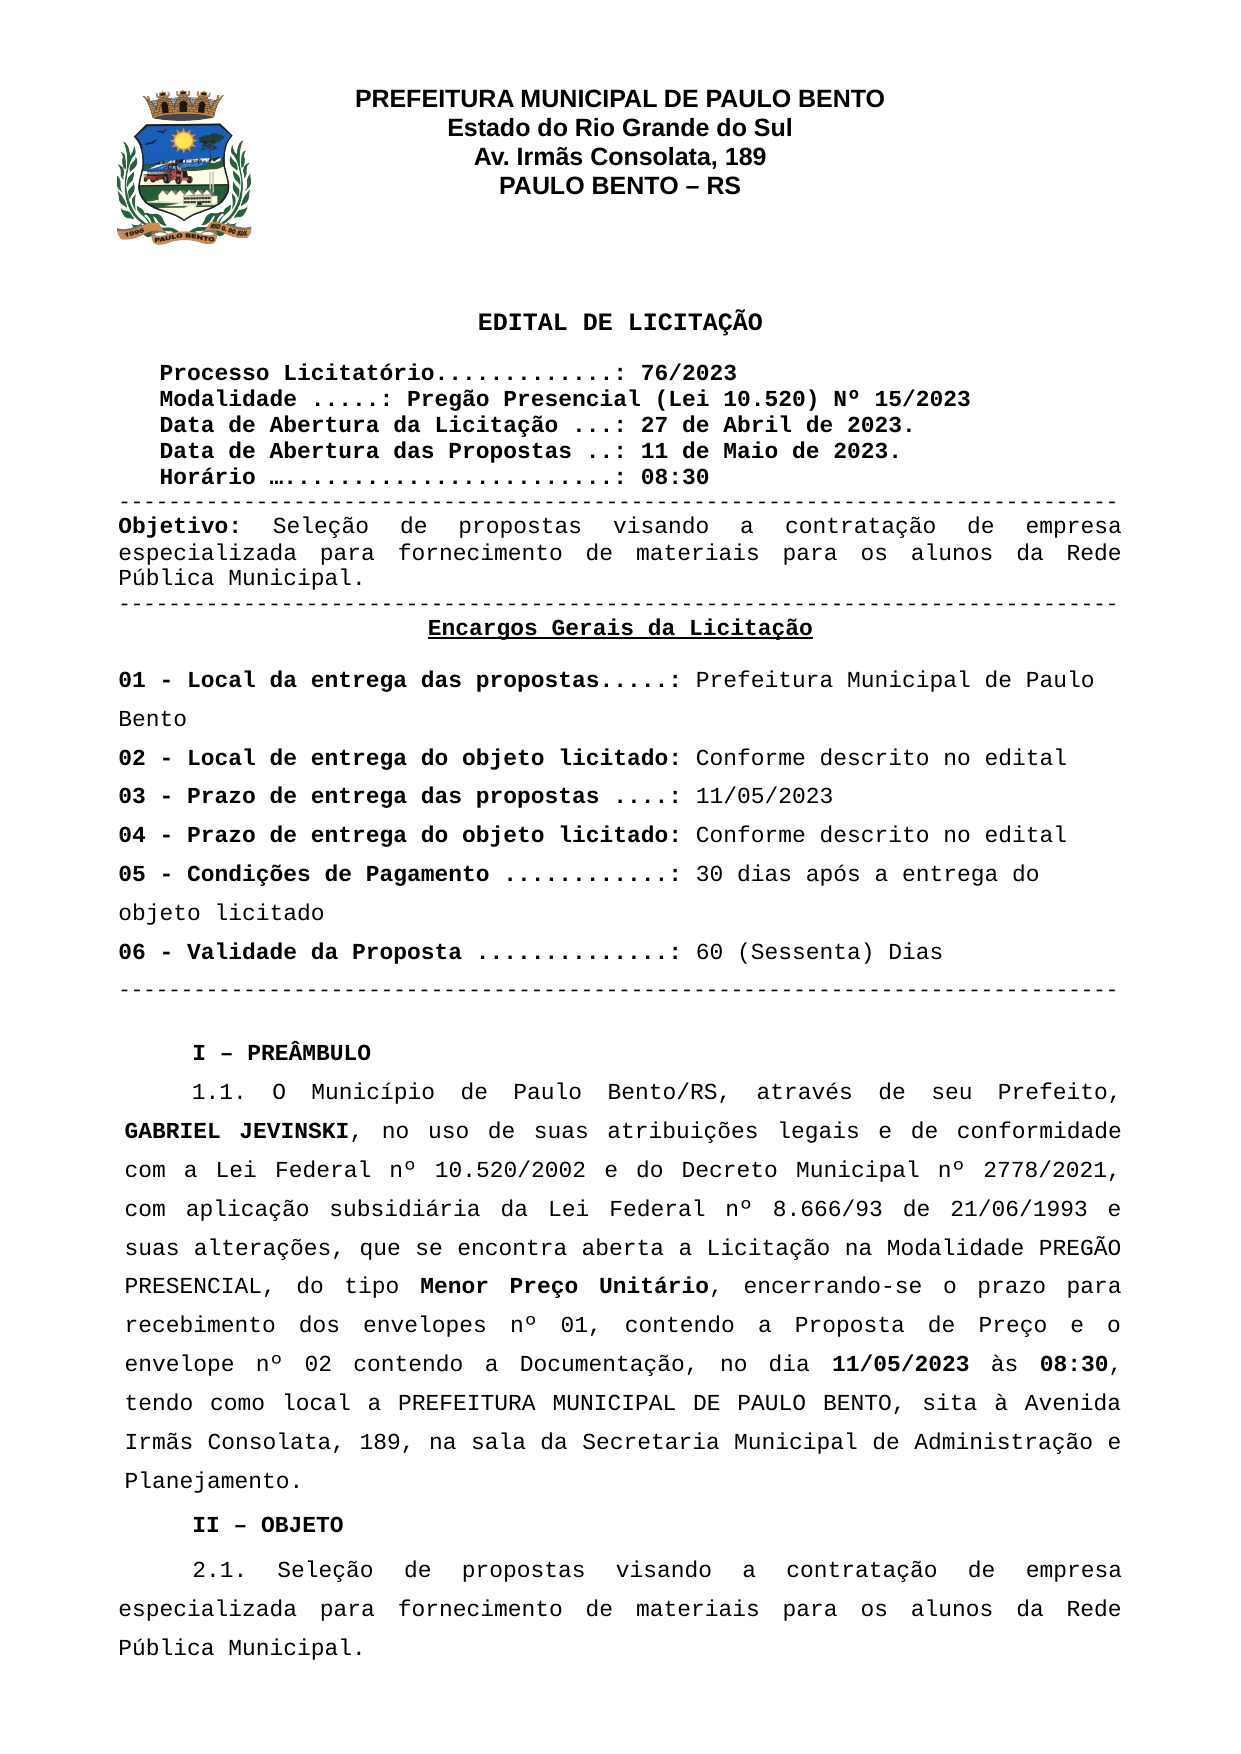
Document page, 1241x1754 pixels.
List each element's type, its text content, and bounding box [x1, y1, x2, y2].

text Data de Abertura da Licitação ...: 27 de Abril de 2023. [118, 413, 1122, 439]
text -------------------------------------------------------------------------------- [118, 593, 1122, 616]
text 1.1. O Município de Paulo Bento/RS, através de seu Prefeito, GABRIEL JEVINSKI, no uso de suas atribuições legais e de conformidade com a Lei Federal nº 10.520/2002 e do Decreto Municipal nº 2778/2021, com aplicação subsidiária da Lei Federal nº 8.666/93 de 21/06/1993 e suas alterações, que se encontra aberta a Licitação na Modalidade PREGÃO PRESENCIAL, do tipo Menor Preço Unitário, encerrando-se o prazo para recebimento dos envelopes nº 01, contendo a Proposta de Preço e o envelope nº 02 contendo a Documentação, no dia 11/05/2023 às 08:30, tendo como local a PREFEITURA MUNICIPAL DE PAULO BENTO, sita à Avenida Irmãs Consolata, 189, na sala da Secretaria Municipal de Administração e Planejamento. [124, 1080, 1122, 1495]
text Data de Abertura das Propostas ..: 11 de Maio de 2023. [118, 439, 1122, 465]
text II – OBJETO [118, 1514, 1122, 1540]
text 05 - Condições de Pagamento ............: 30 dias após a entrega do objeto licitado [118, 862, 1122, 927]
text -------------------------------------------------------------------------------- [118, 491, 1122, 515]
text 2.1. Seleção de propostas visando a contratação de empresa especializada para fornecimento de materiais para os alunos da Rede Pública Municipal. [118, 1558, 1122, 1662]
text EDITAL DE LICITAÇÃO [118, 309, 1122, 338]
text -------------------------------------------------------------------------------- [118, 979, 1122, 1003]
text 02 - Local de entrega do objeto licitado: Conforme descrito no edital [118, 746, 1122, 772]
text Processo Licitatório.............: 76/2023 [118, 362, 1122, 387]
text Encargos Gerais da Licitação [118, 616, 1122, 642]
text 01 - Local da entrega das propostas.....: Prefeitura Municipal de Paulo Bento [118, 668, 1122, 733]
text 04 - Prazo de entrega do objeto licitado: Conforme descrito no edital [118, 824, 1122, 849]
picture [116, 89, 252, 245]
text Objetivo: Seleção de propostas visando a contratação de empresa especializada para fornecimento de materiais para os alunos da Rede Pública Municipal. [118, 515, 1122, 593]
text Horário …........................: 08:30 [118, 465, 1122, 491]
text 06 - Validade da Proposta ..............: 60 (Sessenta) Dias [118, 940, 1122, 966]
text Modalidade .....: Pregão Presencial (Lei 10.520) Nº 15/2023 [118, 387, 1122, 413]
text I – PREÂMBULO [118, 1042, 1122, 1067]
text 03 - Prazo de entrega das propostas ....: 11/05/2023 [118, 785, 1122, 811]
